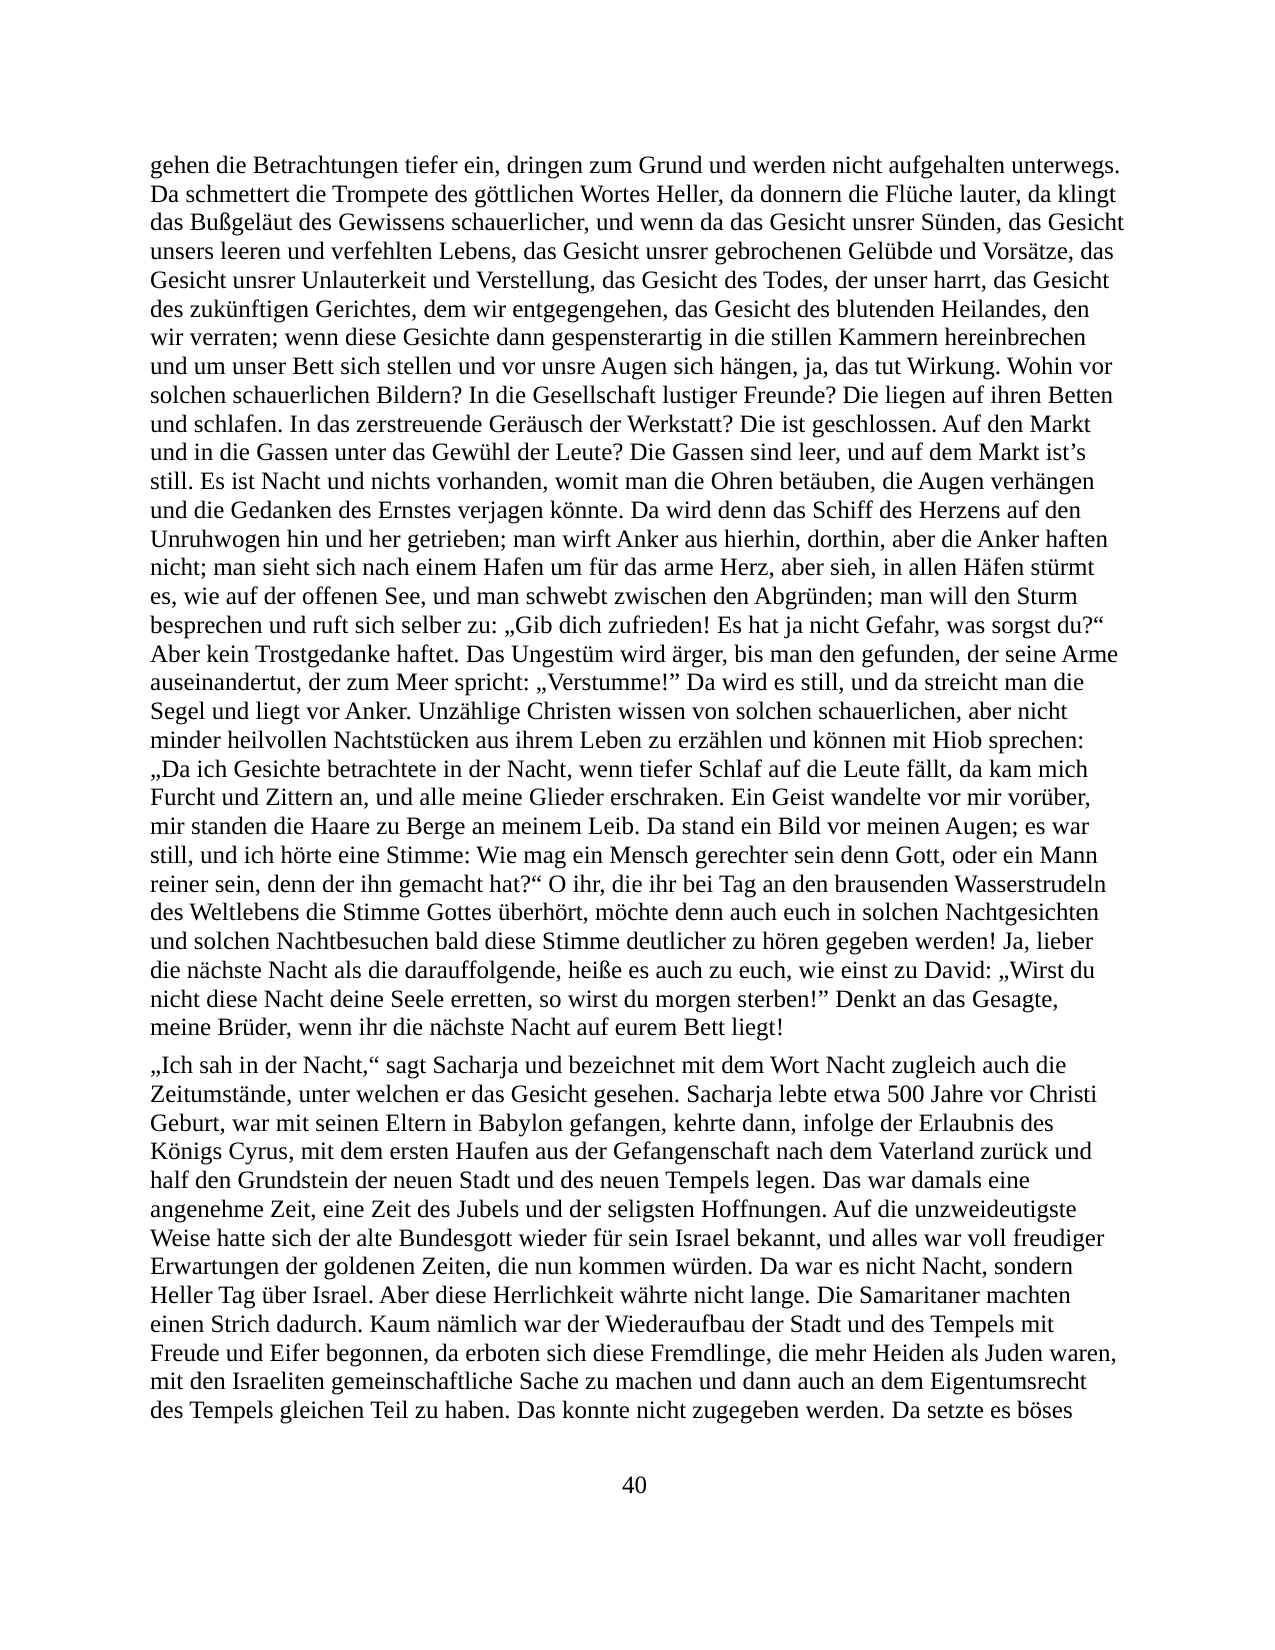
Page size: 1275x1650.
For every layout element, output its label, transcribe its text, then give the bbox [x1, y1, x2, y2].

text gehen die Betrachtungen tiefer ein, dringen zum Grund und werden nicht aufgehalten unterwegs. Da schmettert die Trompete des göttlichen Wortes Heller, da donnern die Flüche lauter, da klingt das Bußgeläut des Gewissens schauerlicher, und wenn da das Gesicht unsrer Sünden, das Gesicht unsers leeren und verfehlten Lebens, das Gesicht unsrer gebrochenen Gelübde und Vorsätze, das Gesicht unsrer Unlauterkeit und Verstellung, das Gesicht des Todes, der unser harrt, das Gesicht des zukünftigen Gerichtes, dem wir entgegengehen, das Gesicht des blutenden Heilandes, den wir verraten; wenn diese Gesichte dann gespensterartig in die stillen Kammern hereinbrechen und um unser Bett sich stellen und vor unsre Augen sich hängen, ja, das tut Wirkung. Wohin vor solchen schauerlichen Bildern? In die Gesellschaft lustiger Freunde? Die liegen auf ihren Betten und schlafen. In das zerstreuende Geräusch der Werkstatt? Die ist geschlossen. Auf den Markt und in die Gassen unter das Gewühl der Leute? Die Gassen sind leer, und auf dem Markt ist’s still. Es ist Nacht und nichts vorhanden, womit man die Ohren betäuben, die Augen verhängen und die Gedanken des Ernstes verjagen könnte. Da wird denn das Schiff des Herzens auf den Unruhwogen hin und her getrieben; man wirft Anker aus hierhin, dorthin, aber die Anker haften nicht; man sieht sich nach einem Hafen um für das arme Herz, aber sieh, in allen Häfen stürmt es, wie auf der offenen See, und man schwebt zwischen den Abgründen; man will den Sturm besprechen und ruft sich selber zu: „Gib dich zufrieden! Es hat ja nicht Gefahr, was sorgst du?“ Aber kein Trostgedanke haftet. Das Ungestüm wird ärger, bis man den gefunden, der seine Arme auseinandertut, der zum Meer spricht: „Verstumme!” Da wird es still, und da streicht man die Segel und liegt vor Anker. Unzählige Christen wissen von solchen schauerlichen, aber nicht minder heilvollen Nachtstücken aus ihrem Leben zu erzählen und können mit Hiob sprechen: „Da ich Gesichte betrachtete in der Nacht, wenn tiefer Schlaf auf die Leute fällt, da kam mich Furcht und Zittern an, und alle meine Glieder erschraken. Ein Geist wandelte vor mir vorüber, mir standen die Haare zu Berge an meinem Leib. Da stand ein Bild vor meinen Augen; es war still, und ich hörte eine Stimme: Wie mag ein Mensch gerechter sein denn Gott, oder ein Mann reiner sein, denn der ihn gemacht hat?“ O ihr, die ihr bei Tag an den brausenden Wasserstrudeln des Weltlebens die Stimme Gottes überhört, möchte denn auch euch in solchen Nachtgesichten und solchen Nachtbesuchen bald diese Stimme deutlicher zu hören gegeben werden! Ja, lieber die nächste Nacht als die darauffolgende, heiße es auch zu euch, wie einst zu David: „Wirst du nicht diese Nacht deine Seele erretten, so wirst du morgen sterben!” Denkt an das Gesagte, meine Brüder, wenn ihr die nächste Nacht auf eurem Bett liegt! [150, 150, 1125, 1041]
text „Ich sah in der Nacht,“ sagt Sacharja und bezeichnet mit dem Wort Nacht zugleich auch die Zeitumstände, unter welchen er das Gesicht gesehen. Sacharja lebte etwa 500 Jahre vor Christi Geburt, war mit seinen Eltern in Babylon gefangen, kehrte dann, infolge der Erlaubnis des Königs Cyrus, mit dem ersten Haufen aus der Gefangenschaft nach dem Vaterland zurück und half den Grundstein der neuen Stadt und des neuen Tempels legen. Das war damals eine angenehme Zeit, eine Zeit des Jubels und der seligsten Hoffnungen. Auf die unzweideutigste Weise hatte sich der alte Bundesgott wieder für sein Israel bekannt, und alles war voll freudiger Erwartungen der goldenen Zeiten, die nun kommen würden. Da war es nicht Nacht, sondern Heller Tag über Israel. Aber diese Herrlichkeit währte nicht lange. Die Samaritaner machten einen Strich dadurch. Kaum nämlich war der Wiederaufbau der Stadt und des Tempels mit Freude und Eifer begonnen, da erboten sich diese Fremdlinge, die mehr Heiden als Juden waren, mit den Israeliten gemeinschaftliche Sache zu machen und dann auch an dem Eigentumsrecht des Tempels gleichen Teil zu haben. Das konnte nicht zugegeben werden. Da setzte es böses [150, 1050, 1125, 1424]
